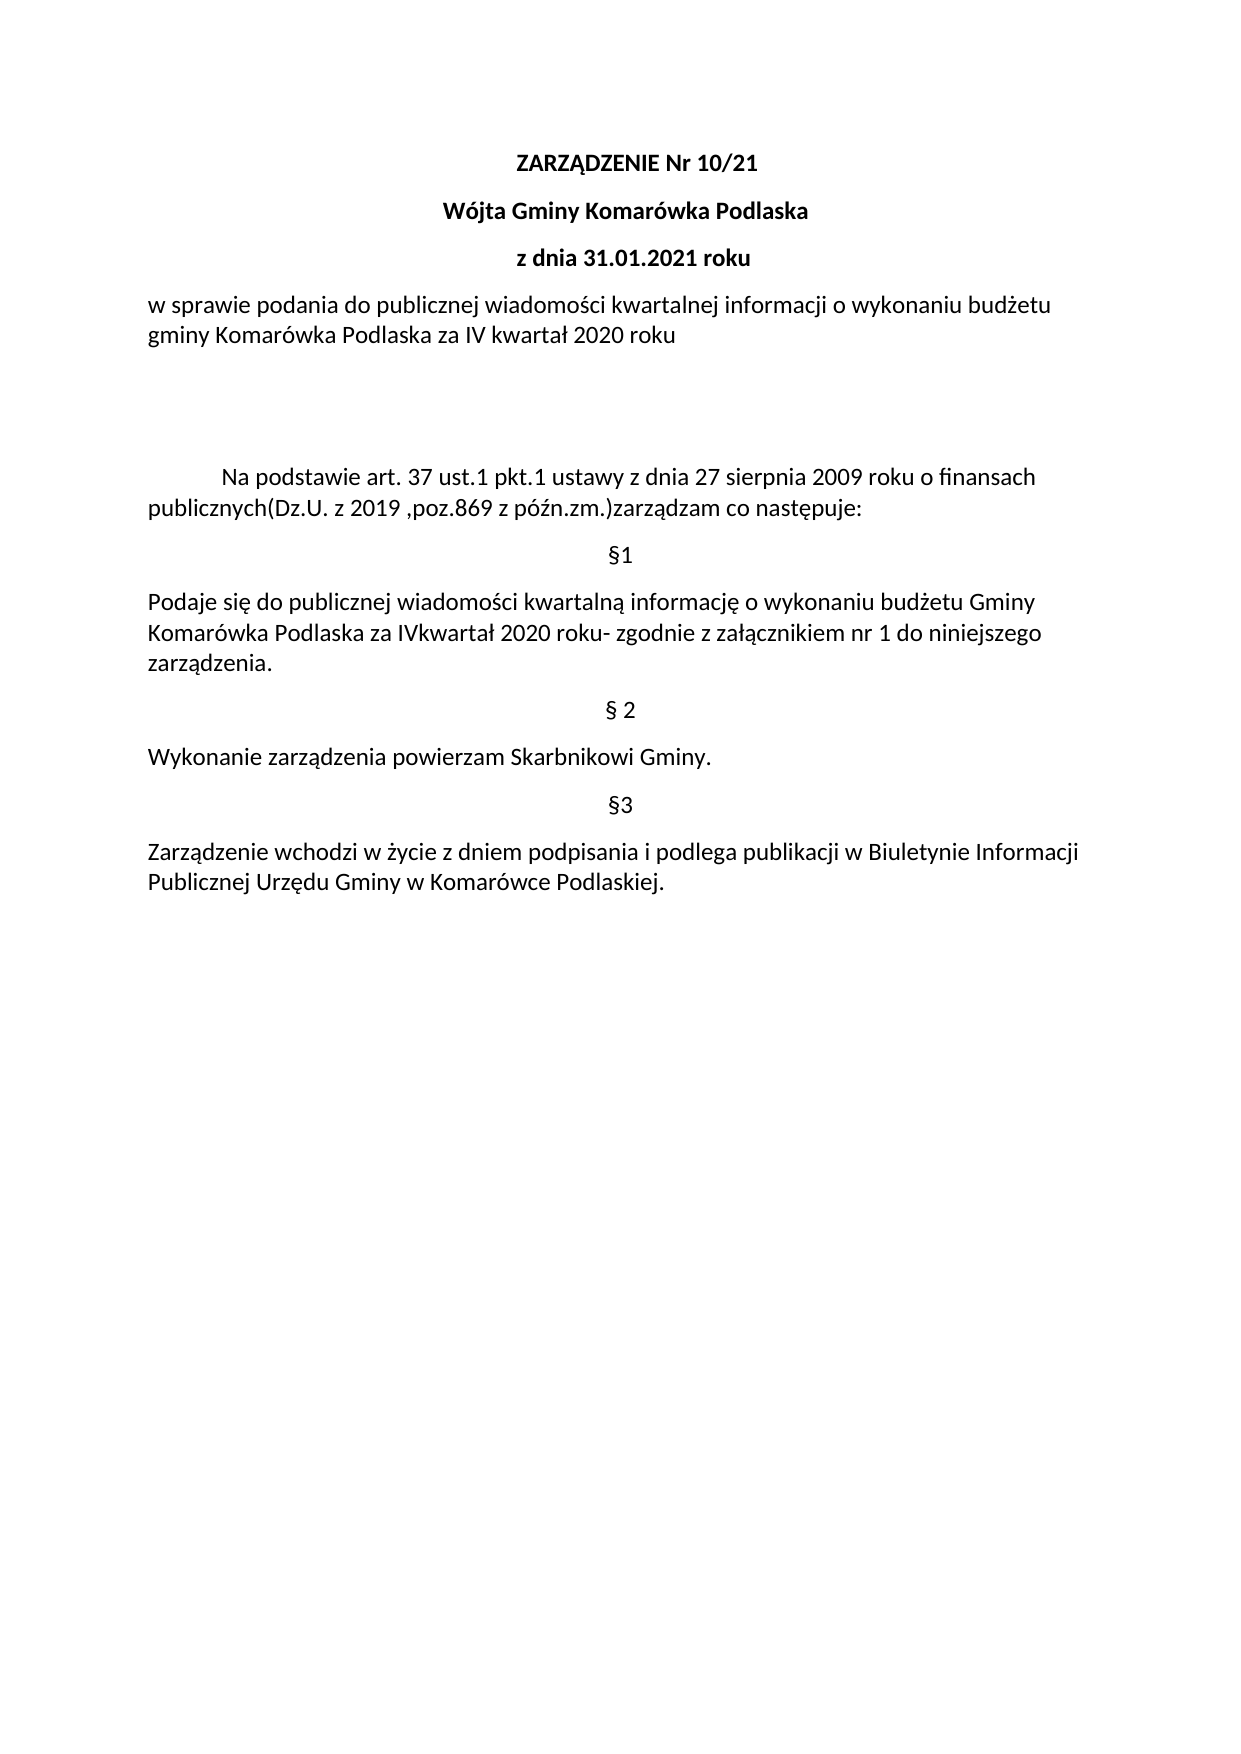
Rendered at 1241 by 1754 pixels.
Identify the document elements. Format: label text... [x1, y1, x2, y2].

text ZARZĄDZENIE Nr 10/21 [148, 148, 1093, 178]
text § 2 [148, 694, 1093, 725]
text §3 [148, 789, 1093, 819]
text Zarządzenie wchodzi w życie z dniem podpisania i podlega publikacji w Biuletynie Informacji Publicznej Urzędu Gminy w Komarówce Podlaskiej. [148, 836, 1093, 897]
text Wykonanie zarządzenia powierzam Skarbnikowi Gminy. [148, 742, 1093, 772]
text Podaje się do publicznej wiadomości kwartalną informację o wykonaniu budżetu Gminy Komarówka Podlaska za IVkwartał 2020 roku- zgodnie z załącznikiem nr 1 do niniejszego zarządzenia. [148, 586, 1093, 678]
text §1 [148, 539, 1093, 569]
text w sprawie podania do publicznej wiadomości kwartalnej informacji o wykonaniu budżetu gminy Komarówka Podlaska za IV kwartał 2020 roku [148, 289, 1093, 350]
text z dnia 31.01.2021 roku [443, 242, 1093, 272]
text Na podstawie art. 37 ust.1 pkt.1 ustawy z dnia 27 sierpnia 2009 roku o finansach publicznych(Dz.U. z 2019 ,poz.869 z późn.zm.)zarządzam co następuje: [148, 461, 1093, 522]
text Wójta Gminy Komarówka Podlaska [369, 195, 1093, 225]
